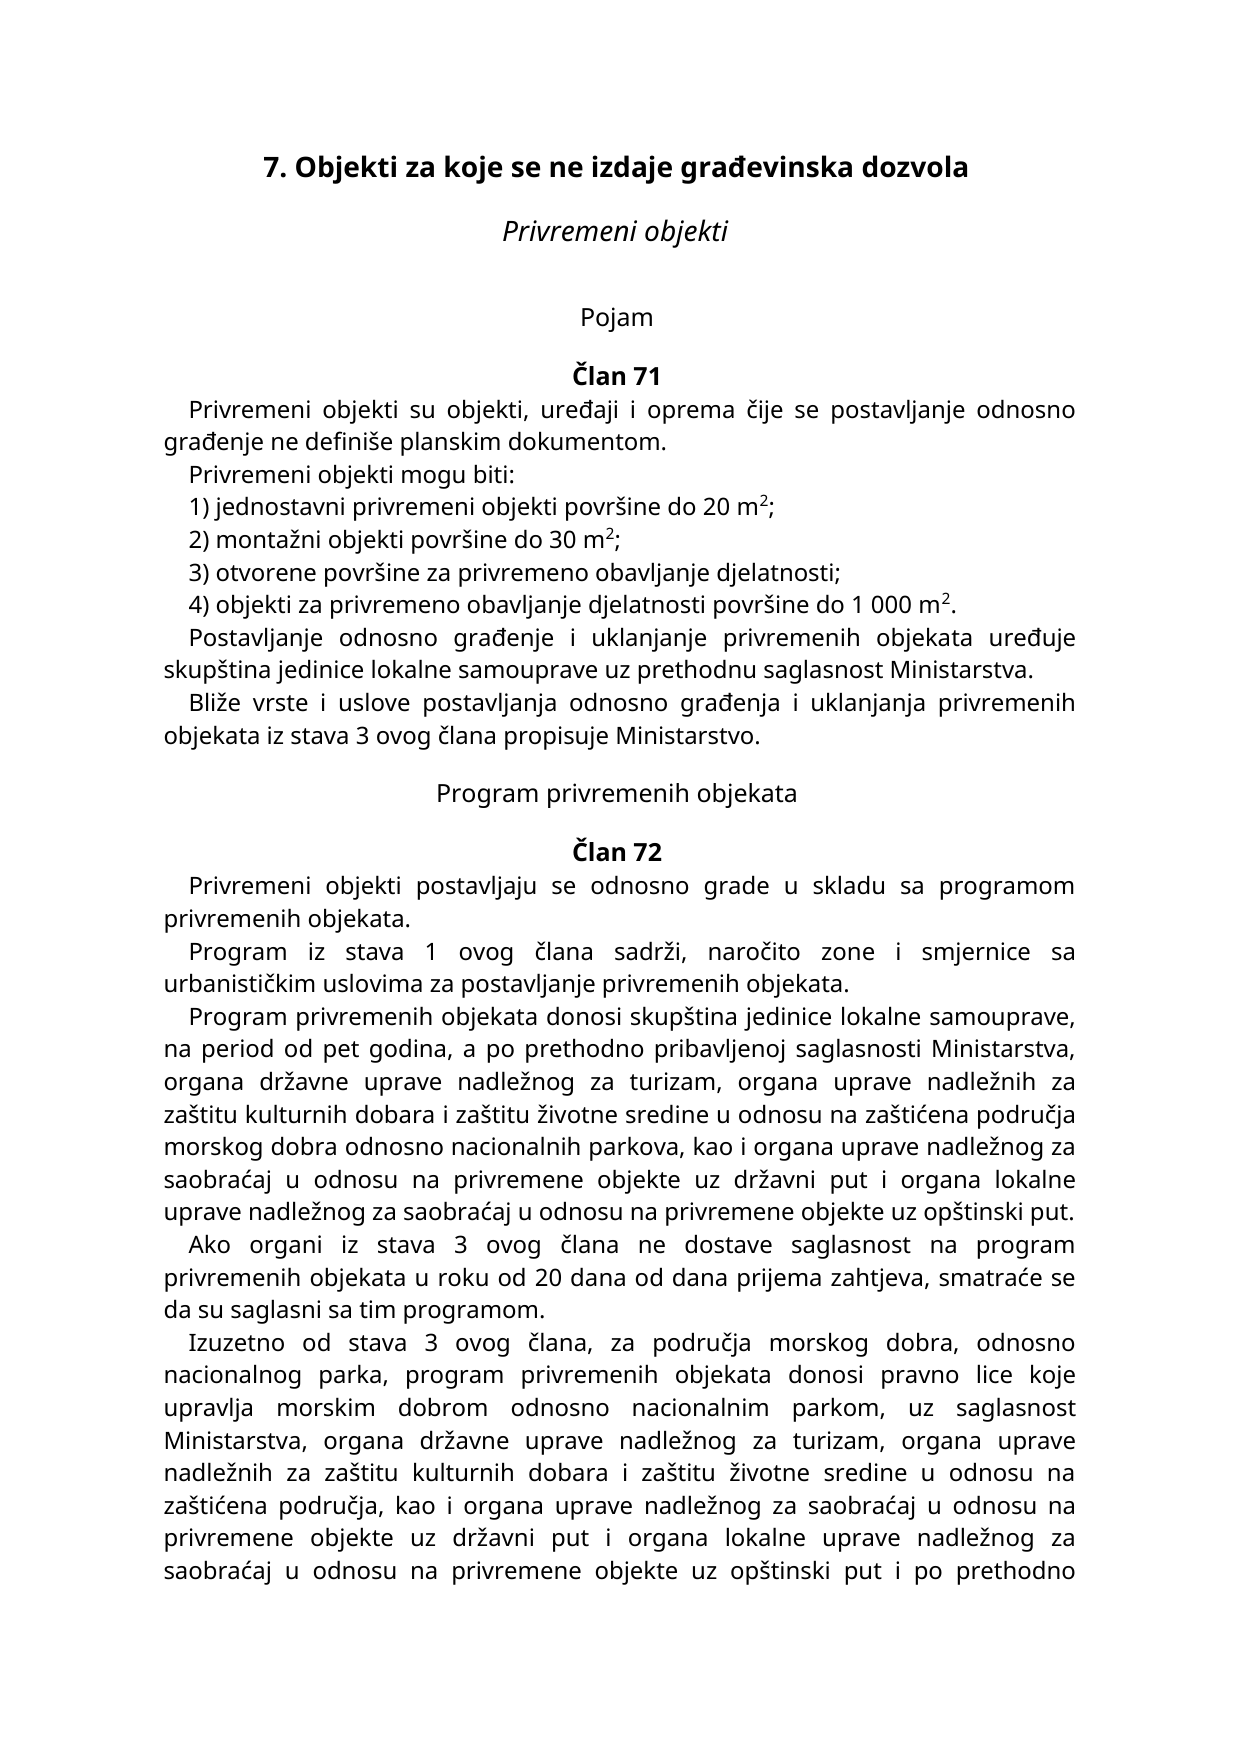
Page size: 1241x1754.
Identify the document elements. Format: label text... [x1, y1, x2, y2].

text Program privremenih objekata [148, 776, 1093, 810]
text Program privremenih objekata donosi skupština jedinice lokalne samouprave, na period od pet godina, a po prethodno pribavljenoj saglasnosti Ministarstva, organa državne uprave nadležnog za turizam, organa uprave nadležnih za zaštitu kulturnih dobara i zaštitu životne sredine u odnosu na zaštićena područja morskog dobra odnosno nacionalnih parkova, kao i organa uprave nadležnog za saobraćaj u odnosu na privremene objekte uz državni put i organa lokalne uprave nadležnog za saobraćaj u odnosu na privremene objekte uz opštinski put. [163, 999, 1077, 1228]
text Ako organi iz stava 3 ovog člana ne dostave saglasnost na program privremenih objekata u roku od 20 dana od dana prijema zahtjeva, smatraće se da su saglasni sa tim programom. [163, 1228, 1077, 1326]
text Postavljanje odnosno građenje i uklanjanje privremenih objekata uređuje skupština jedinice lokalne samouprave uz prethodnu saglasnost Ministarstva. [163, 621, 1077, 686]
text 2) montažni objekti površine do 30 m2; [163, 523, 1077, 555]
text Član 71 [148, 358, 1093, 392]
text Bliže vrste i uslove postavljanja odnosno građenja i uklanjanja privremenih objekata iz stava 3 ovog člana propisuje Ministarstvo. [163, 686, 1077, 751]
text 7. Objekti za koje se ne izdaje građevinska dozvola [148, 148, 1093, 186]
text Član 72 [148, 835, 1093, 869]
text Program iz stava 1 ovog člana sadrži, naročito zone i smjernice sa urbanističkim uslovima za postavljanje privremenih objekata. [163, 934, 1077, 999]
text Privremeni objekti postavljaju se odnosno grade u skladu sa programom privremenih objekata. [163, 869, 1077, 934]
text Privremeni objekti su objekti, uređaji i oprema čije se postavljanje odnosno građenje ne definiše planskim dokumentom. [163, 392, 1077, 458]
text 1) jednostavni privremeni objekti površine do 20 m2; [163, 490, 1077, 523]
text 3) otvorene površine za privremeno obavljanje djelatnosti; [163, 555, 1077, 588]
text Pojam [148, 299, 1093, 333]
text 4) objekti za privremeno obavljanje djelatnosti površine do 1 000 m2. [163, 588, 1077, 621]
text Privremeni objekti mogu biti: [163, 458, 1077, 490]
text Izuzetno od stava 3 ovog člana, za područja morskog dobra, odnosno nacionalnog parka, program privremenih objekata donosi pravno lice koje upravlja morskim dobrom odnosno nacionalnim parkom, uz saglasnost Ministarstva, organa državne uprave nadležnog za turizam, organa uprave nadležnih za zaštitu kulturnih dobara i zaštitu životne sredine u odnosu na zaštićena područja, kao i organa uprave nadležnog za saobraćaj u odnosu na privremene objekte uz državni put i organa lokalne uprave nadležnog za saobraćaj u odnosu na privremene objekte uz opštinski put i po prethodno [163, 1326, 1077, 1586]
text Privremeni objekti [148, 211, 1093, 249]
